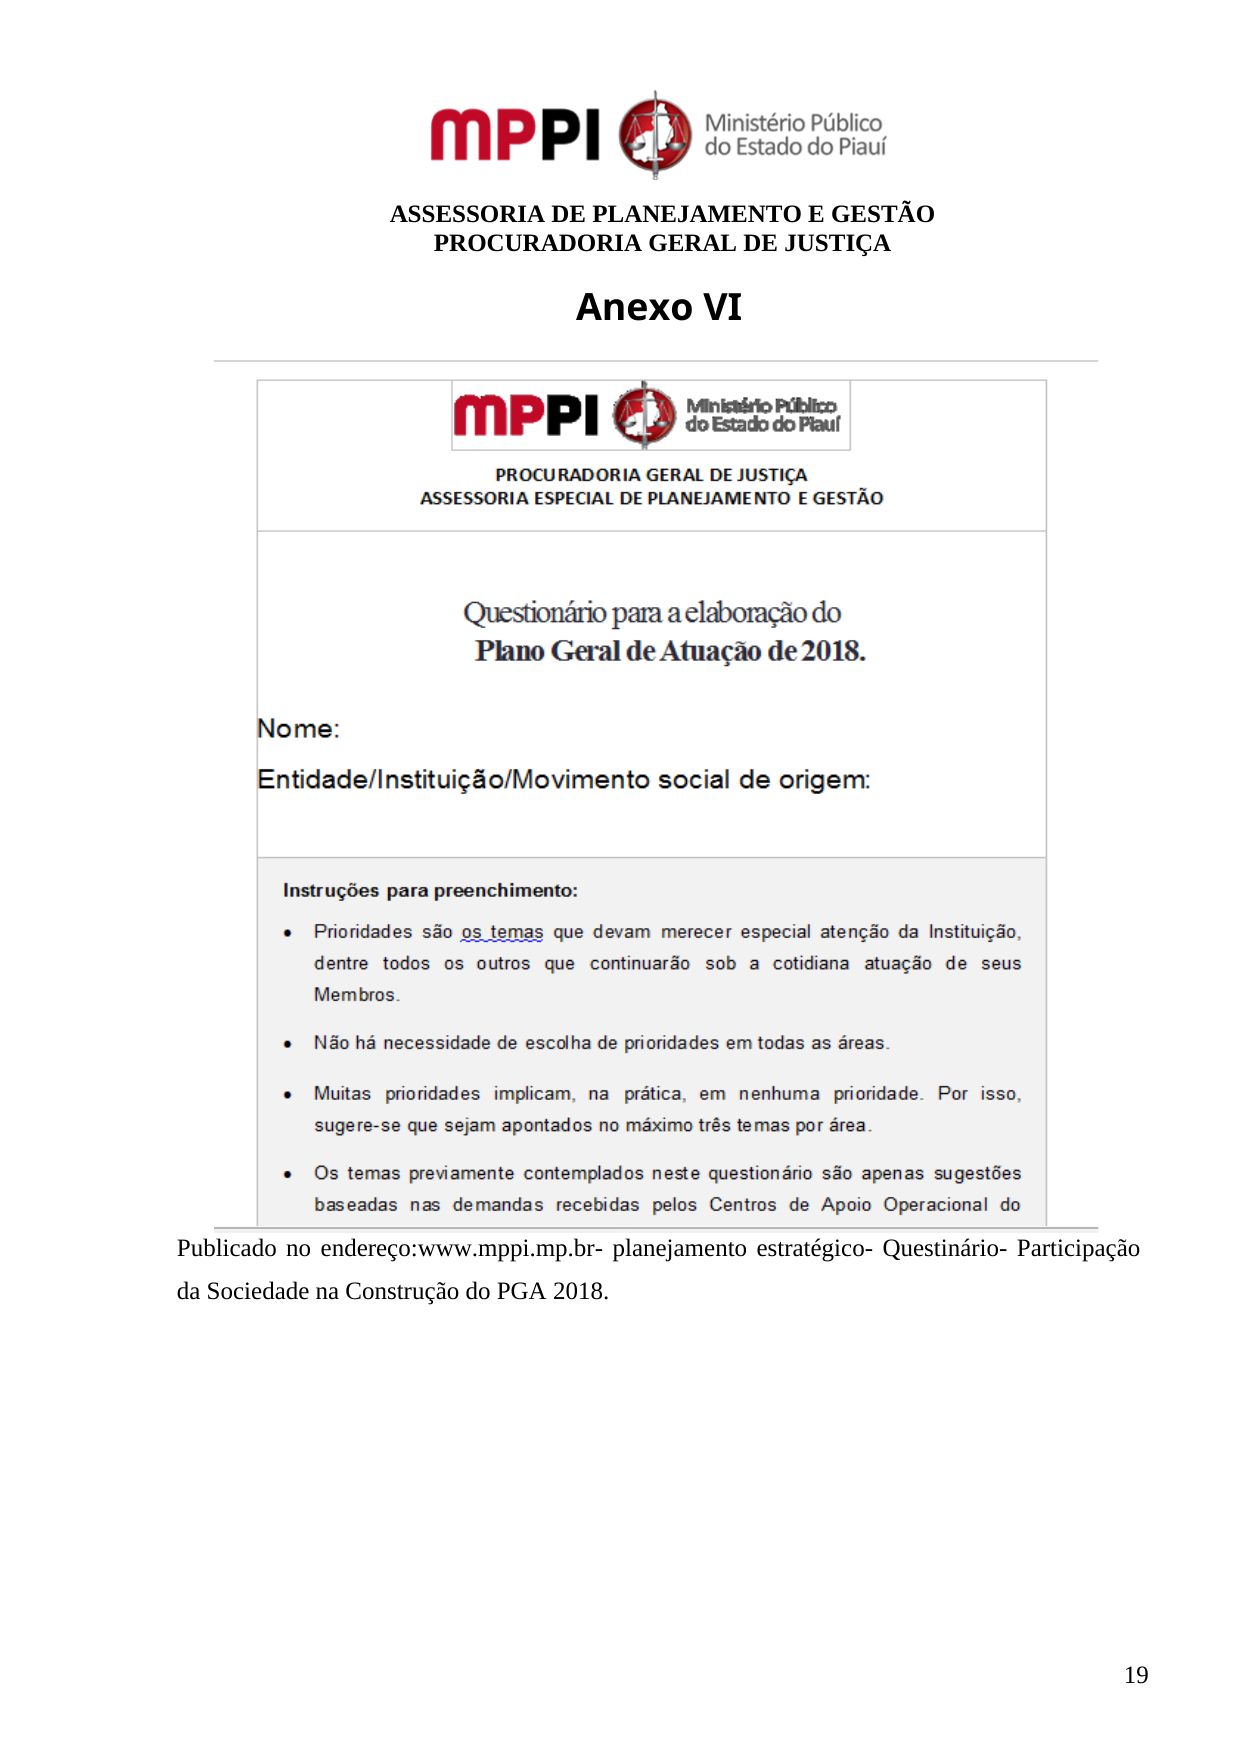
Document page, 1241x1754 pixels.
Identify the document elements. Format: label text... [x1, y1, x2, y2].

picture [214, 355, 1099, 1233]
text Anexo VI [177, 280, 1141, 331]
text Publicado no endereço:www.mppi.mp.br- planejamento estratégico- Questinário- Participação da Sociedade na Construção do PGA 2018. [177, 973, 1141, 1305]
